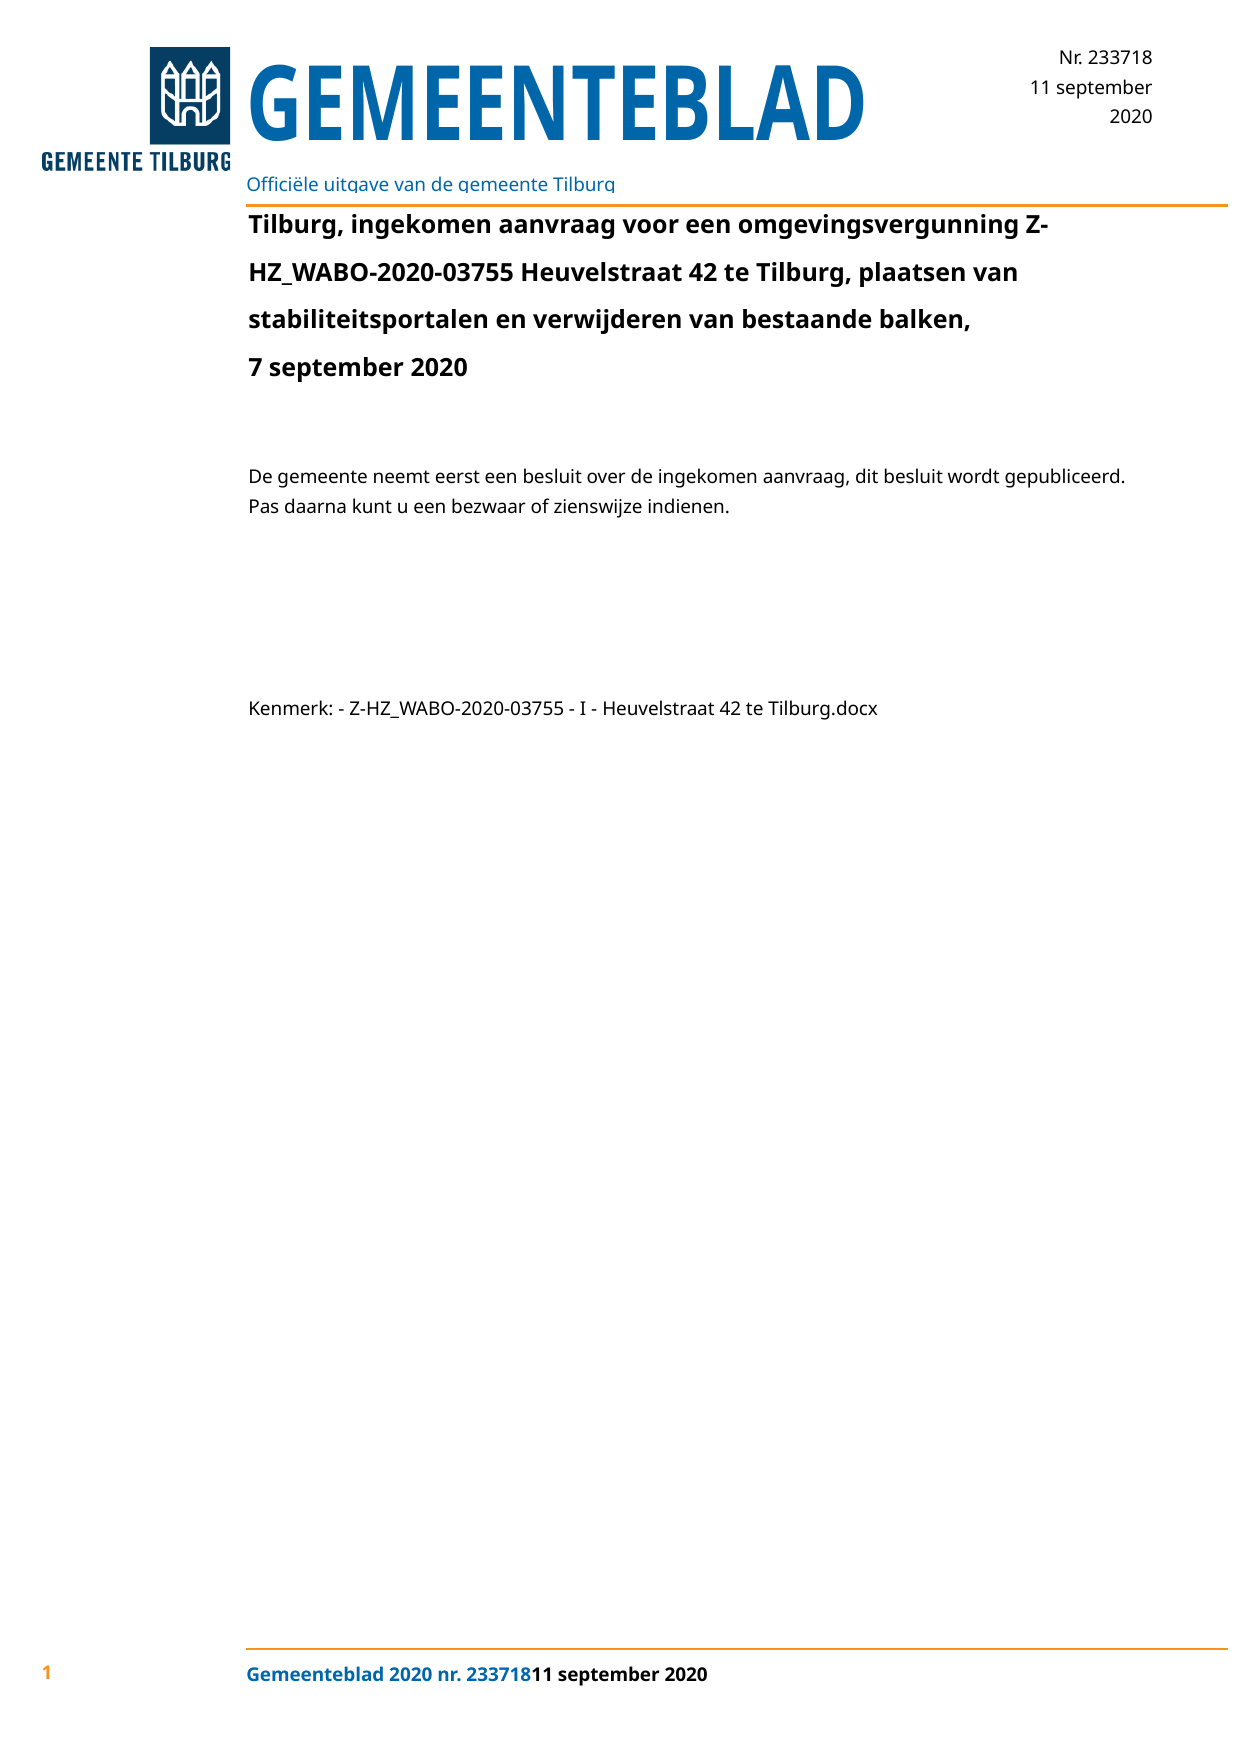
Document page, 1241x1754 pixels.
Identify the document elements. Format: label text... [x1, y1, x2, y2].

picture [41, 47, 231, 172]
text De gemeente neemt eerst een besluit over de ingekomen aanvraag, dit besluit wordt gepubliceerd. Pas daarna kunt u een bezwaar of zienswijze indienen. [248, 463, 1152, 519]
text Tilburg, ingekomen aanvraag voor een omgevingsvergunning Z-HZ_WABO-2020-03755 Heuvelstraat 42 te Tilburg, plaatsen van stabiliteitsportalen en verwijderen van bestaande balken, 7 september 2020 [248, 207, 1152, 384]
text Kenmerk: - Z-HZ_WABO-2020-03755 - I - Heuvelstraat 42 te Tilburg.docx [248, 695, 1152, 721]
